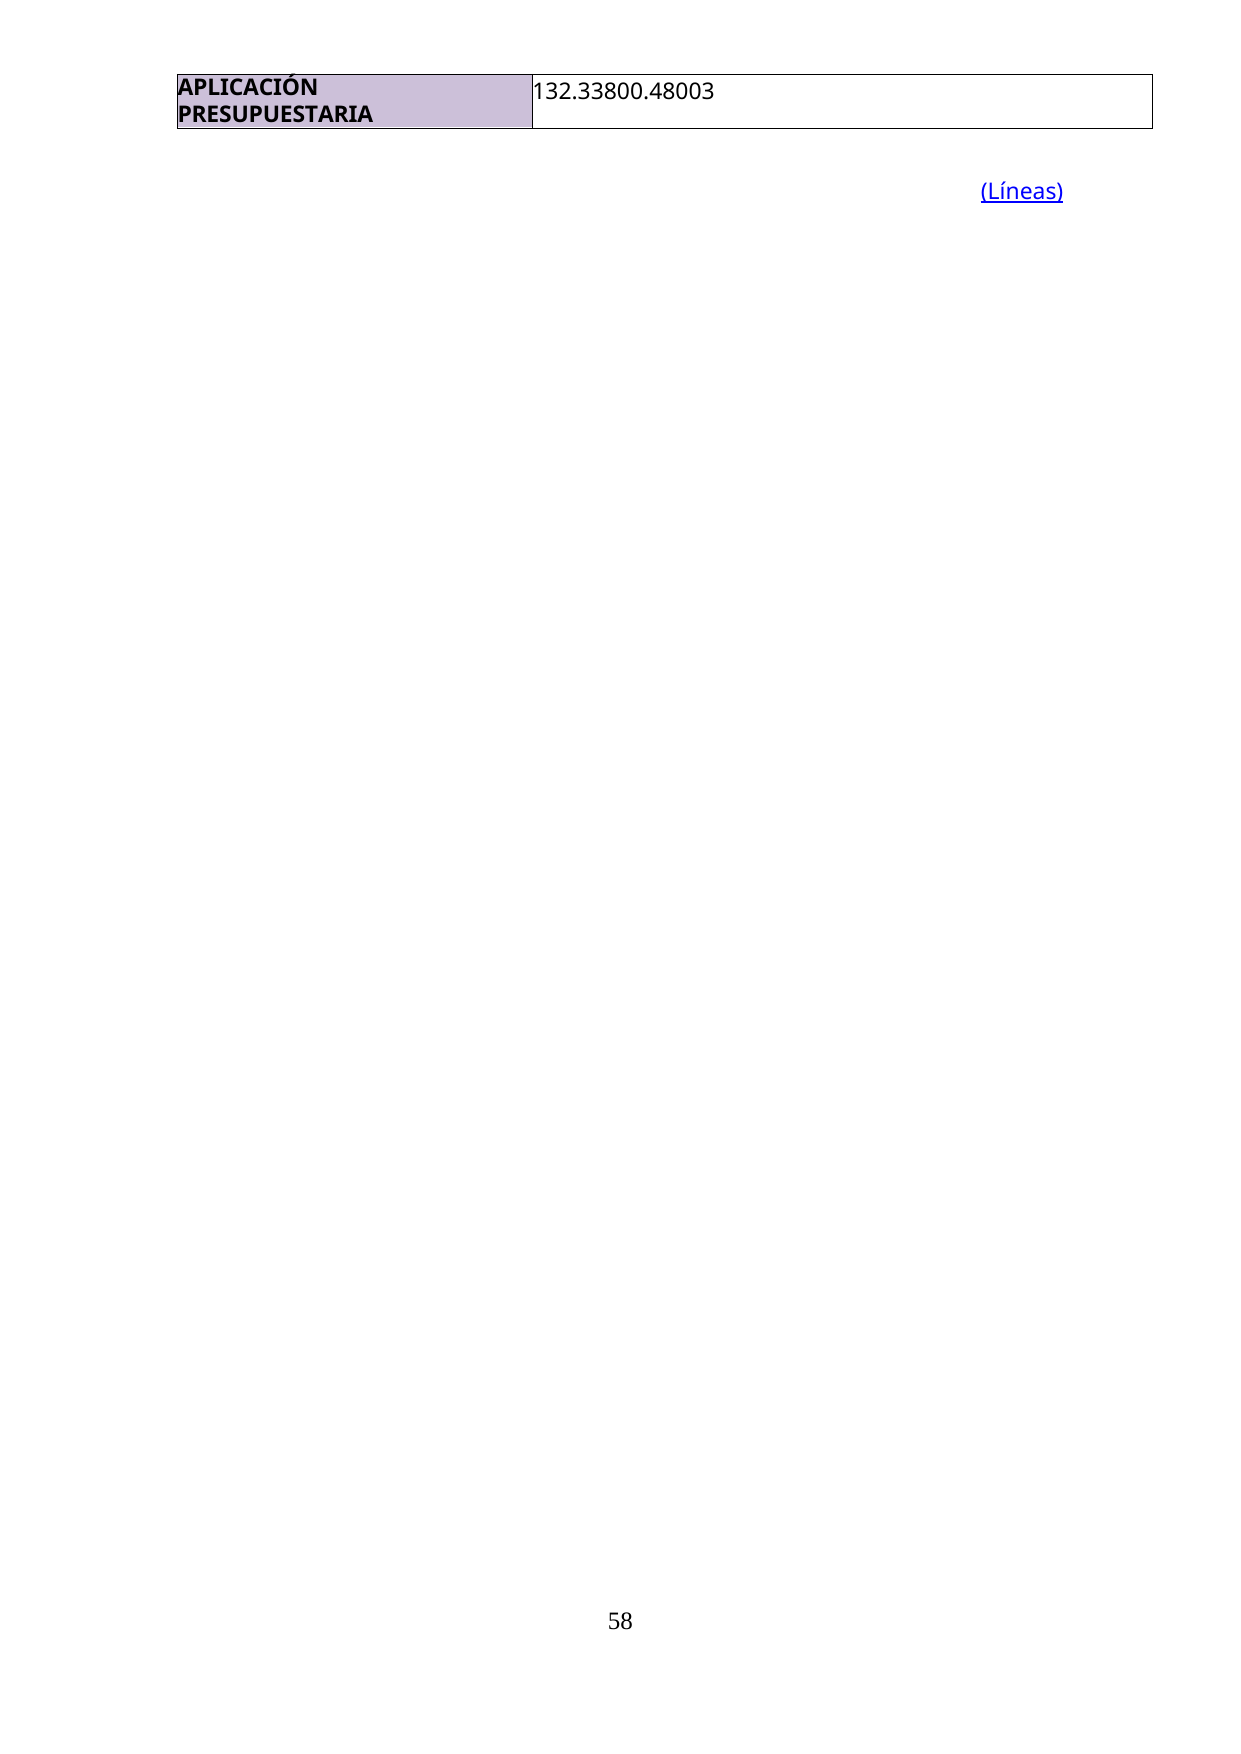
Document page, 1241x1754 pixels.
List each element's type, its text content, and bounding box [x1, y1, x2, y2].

table_cell 132.33800.48003 [533, 75, 1152, 127]
text (Líneas) [177, 175, 1063, 206]
table_cell APLICACIÓN PRESUPUESTARIA [178, 75, 532, 127]
